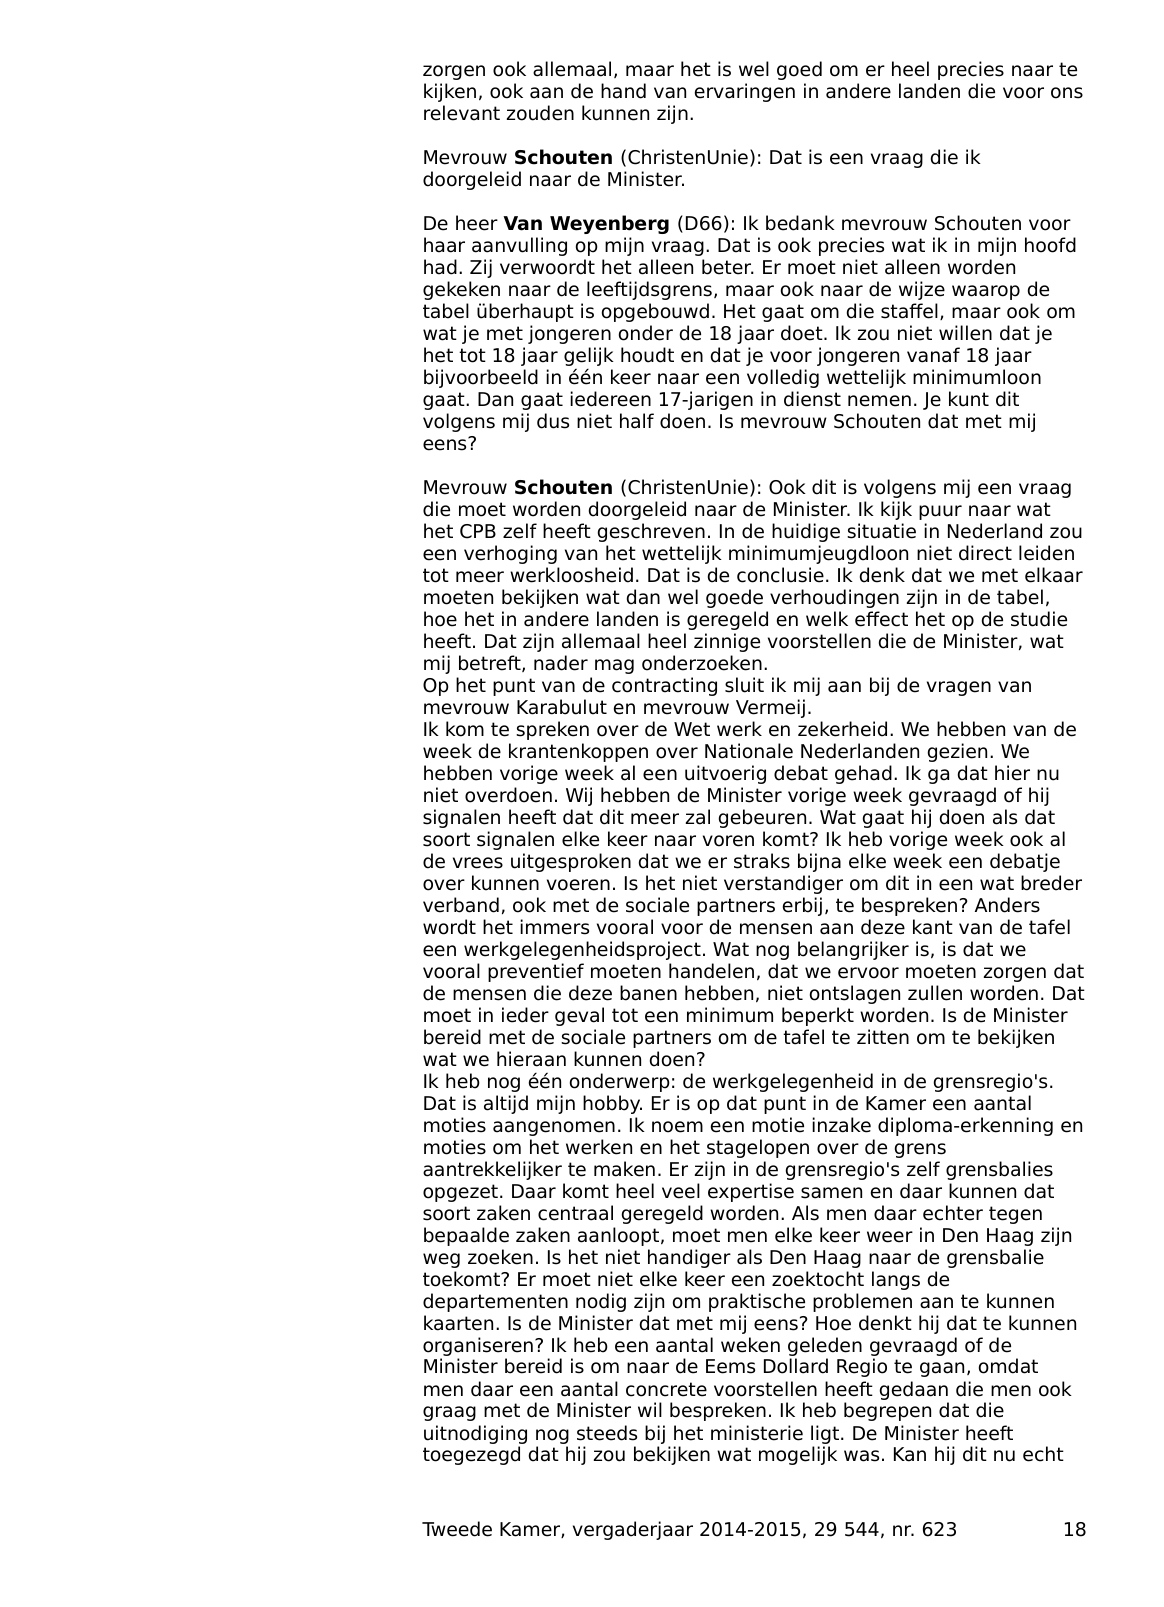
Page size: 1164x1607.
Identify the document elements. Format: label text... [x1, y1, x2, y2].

text Op het punt van de contracting sluit ik mij aan bij de vragen van mevrouw Karabulut en mevrouw Vermeij. [422, 675, 1087, 719]
text Mevrouw Schouten (ChristenUnie): Dat is een vraag die ik doorgeleid naar de Minister. [422, 147, 1087, 191]
text De heer Van Weyenberg (D66): Ik bedank mevrouw Schouten voor haar aanvulling op mijn vraag. Dat is ook precies wat ik in mijn hoofd had. Zij verwoordt het alleen beter. Er moet niet alleen worden gekeken naar de leeftijdsgrens, maar ook naar de wijze waarop de tabel überhaupt is opgebouwd. Het gaat om die staffel, maar ook om wat je met jongeren onder de 18 jaar doet. Ik zou niet willen dat je het tot 18 jaar gelijk houdt en dat je voor jongeren vanaf 18 jaar bijvoorbeeld in één keer naar een volledig wettelijk minimumloon gaat. Dan gaat iedereen 17-jarigen in dienst nemen. Je kunt dit volgens mij dus niet half doen. Is mevrouw Schouten dat met mij eens? [422, 213, 1087, 455]
text Ik heb nog één onderwerp: de werkgelegenheid in de grensregio's. Dat is altijd mijn hobby. Er is op dat punt in de Kamer een aantal moties aangenomen. Ik noem een motie inzake diploma-erkenning en moties om het werken en het stagelopen over de grens aantrekkelijker te maken. Er zijn in de grensregio's zelf grensbalies opgezet. Daar komt heel veel expertise samen en daar kunnen dat soort zaken centraal geregeld worden. Als men daar echter tegen bepaalde zaken aanloopt, moet men elke keer weer in Den Haag zijn weg zoeken. Is het niet handiger als Den Haag naar de grensbalie toekomt? Er moet niet elke keer een zoektocht langs de departementen nodig zijn om praktische problemen aan te kunnen kaarten. Is de Minister dat met mij eens? Hoe denkt hij dat te kunnen organiseren? Ik heb een aantal weken geleden gevraagd of de Minister bereid is om naar de Eems Dollard Regio te gaan, omdat men daar een aantal concrete voorstellen heeft gedaan die men ook graag met de Minister wil bespreken. Ik heb begrepen dat die uitnodiging nog steeds bij het ministerie ligt. De Minister heeft toegezegd dat hij zou bekijken wat mogelijk was. Kan hij dit nu echt [422, 1071, 1087, 1466]
text Ik kom te spreken over de Wet werk en zekerheid. We hebben van de week de krantenkoppen over Nationale Nederlanden gezien. We hebben vorige week al een uitvoerig debat gehad. Ik ga dat hier nu niet overdoen. Wij hebben de Minister vorige week gevraagd of hij signalen heeft dat dit meer zal gebeuren. Wat gaat hij doen als dat soort signalen elke keer naar voren komt? Ik heb vorige week ook al de vrees uitgesproken dat we er straks bijna elke week een debatje over kunnen voeren. Is het niet verstandiger om dit in een wat breder verband, ook met de sociale partners erbij, te bespreken? Anders wordt het immers vooral voor de mensen aan deze kant van de tafel een werkgelegenheidsproject. Wat nog belangrijker is, is dat we vooral preventief moeten handelen, dat we ervoor moeten zorgen dat de mensen die deze banen hebben, niet ontslagen zullen worden. Dat moet in ieder geval tot een minimum beperkt worden. Is de Minister bereid met de sociale partners om de tafel te zitten om te bekijken wat we hieraan kunnen doen? [422, 719, 1087, 1071]
text Mevrouw Schouten (ChristenUnie): Ook dit is volgens mij een vraag die moet worden doorgeleid naar de Minister. Ik kijk puur naar wat het CPB zelf heeft geschreven. In de huidige situatie in Nederland zou een verhoging van het wettelijk minimumjeugdloon niet direct leiden tot meer werkloosheid. Dat is de conclusie. Ik denk dat we met elkaar moeten bekijken wat dan wel goede verhoudingen zijn in de tabel, hoe het in andere landen is geregeld en welk effect het op de studie heeft. Dat zijn allemaal heel zinnige voorstellen die de Minister, wat mij betreft, nader mag onderzoeken. [422, 477, 1087, 675]
text zorgen ook allemaal, maar het is wel goed om er heel precies naar te kijken, ook aan de hand van ervaringen in andere landen die voor ons relevant zouden kunnen zijn. [422, 59, 1087, 125]
